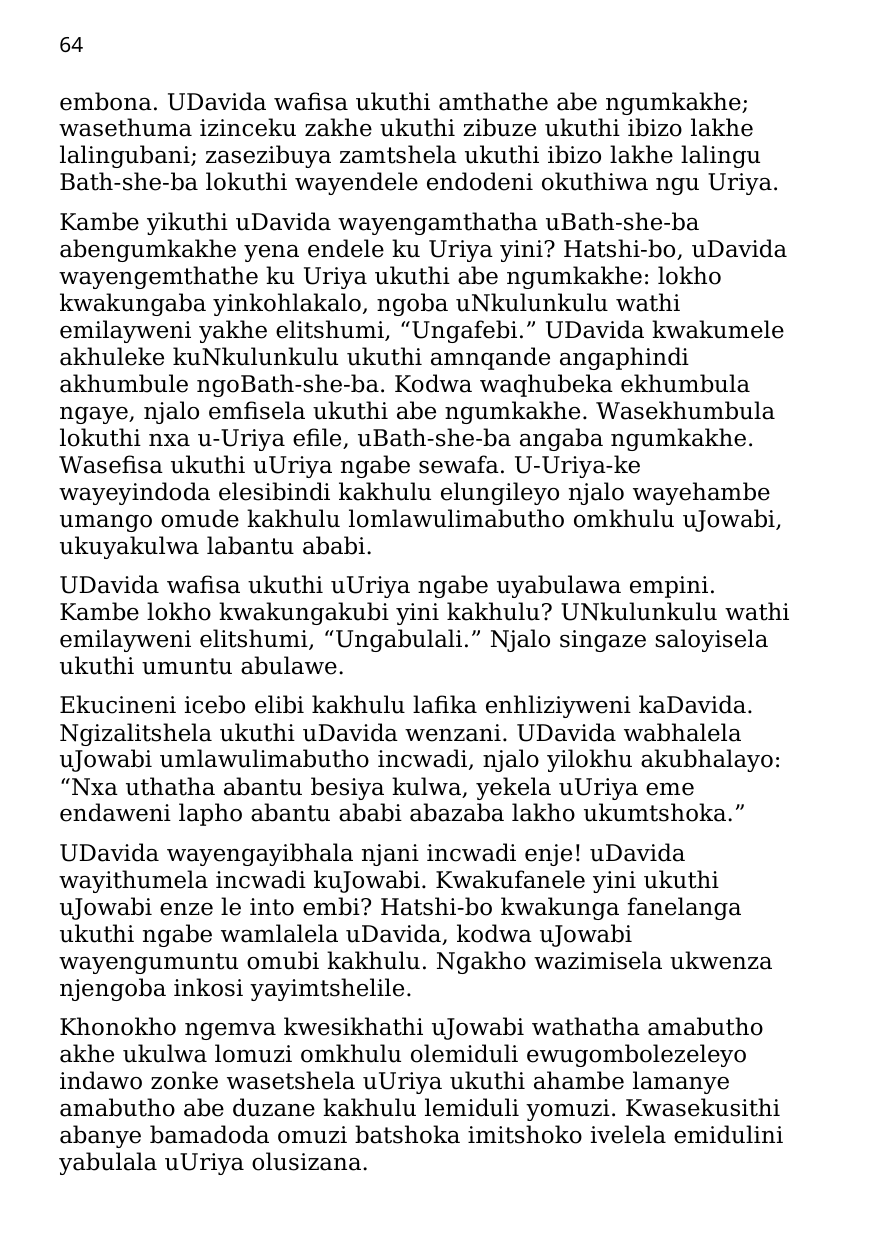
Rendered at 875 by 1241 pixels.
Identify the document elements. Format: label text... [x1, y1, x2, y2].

text embona. UDavida wafisa ukuthi amthathe abe ngumkakhe; wasethuma izinceku zakhe ukuthi zibuze ukuthi ibizo lakhe lalingubani; zasezibuya zamtshela ukuthi ibizo lakhe lalingu Bath-she-ba lokuthi wayendele endodeni okuthiwa ngu Uriya. [59, 88, 791, 196]
text Kambe yikuthi uDavida wayengamthatha uBath-she-ba abengumkakhe yena endele ku Uriya yini? Hatshi-bo, uDavida wayengemthathe ku Uriya ukuthi abe ngumkakhe: lokho kwakungaba yinkohlakalo, ngoba uNkulunkulu wathi emilayweni yakhe elitshumi, “Ungafebi.” UDavida kwakumele akhuleke kuNkulunkulu ukuthi amnqande angaphindi akhumbule ngoBath-she-ba. Kodwa waqhubeka ekhumbula ngaye, njalo emfisela ukuthi abe ngumkakhe. Wasekhumbula lokuthi nxa u-Uriya efile, uBath-she-ba angaba ngumkakhe. Wasefisa ukuthi uUriya ngabe sewafa. U-Uriya-ke wayeyindoda elesibindi kakhulu elungileyo njalo wayehambe umango omude kakhulu lomlawulimabutho omkhulu uJowabi, ukuyakulwa labantu ababi. [59, 209, 791, 559]
text UDavida wayengayibhala njani incwadi enje! uDavida wayithumela incwadi kuJowabi. Kwakufanele yini ukuthi uJowabi enze le into embi? Hatshi-bo kwakunga fanelanga ukuthi ngabe wamlalela uDavida, kodwa uJowabi wayengumuntu omubi kakhulu. Ngakho wazimisela ukwenza njengoba inkosi yayimtshelile. [59, 840, 791, 1002]
text UDavida wafisa ukuthi uUriya ngabe uyabulawa empini. Kambe lokho kwakungakubi yini kakhulu? UNkulunkulu wathi emilayweni elitshumi, “Ungabulali.” Njalo singaze saloyisela ukuthi umuntu abulawe. [59, 572, 791, 680]
text Ekucineni icebo elibi kakhulu lafika enhliziyweni kaDavida. Ngizalitshela ukuthi uDavida wenzani. UDavida wabhalela uJowabi umlawulimabutho incwadi, njalo yilokhu akubhalayo: “Nxa uthatha abantu besiya kulwa, yekela uUriya eme endaweni lapho abantu ababi abazaba lakho ukumtshoka.” [59, 692, 791, 827]
text Khonokho ngemva kwesikhathi uJowabi wathatha amabutho akhe ukulwa lomuzi omkhulu olemiduli ewugombolezeleyo indawo zonke wasetshela uUriya ukuthi ahambe lamanye amabutho abe duzane kakhulu lemiduli yomuzi. Kwasekusithi abanye bamadoda omuzi batshoka imitshoko ivelela emidulini yabulala uUriya olusizana. [59, 1014, 791, 1176]
